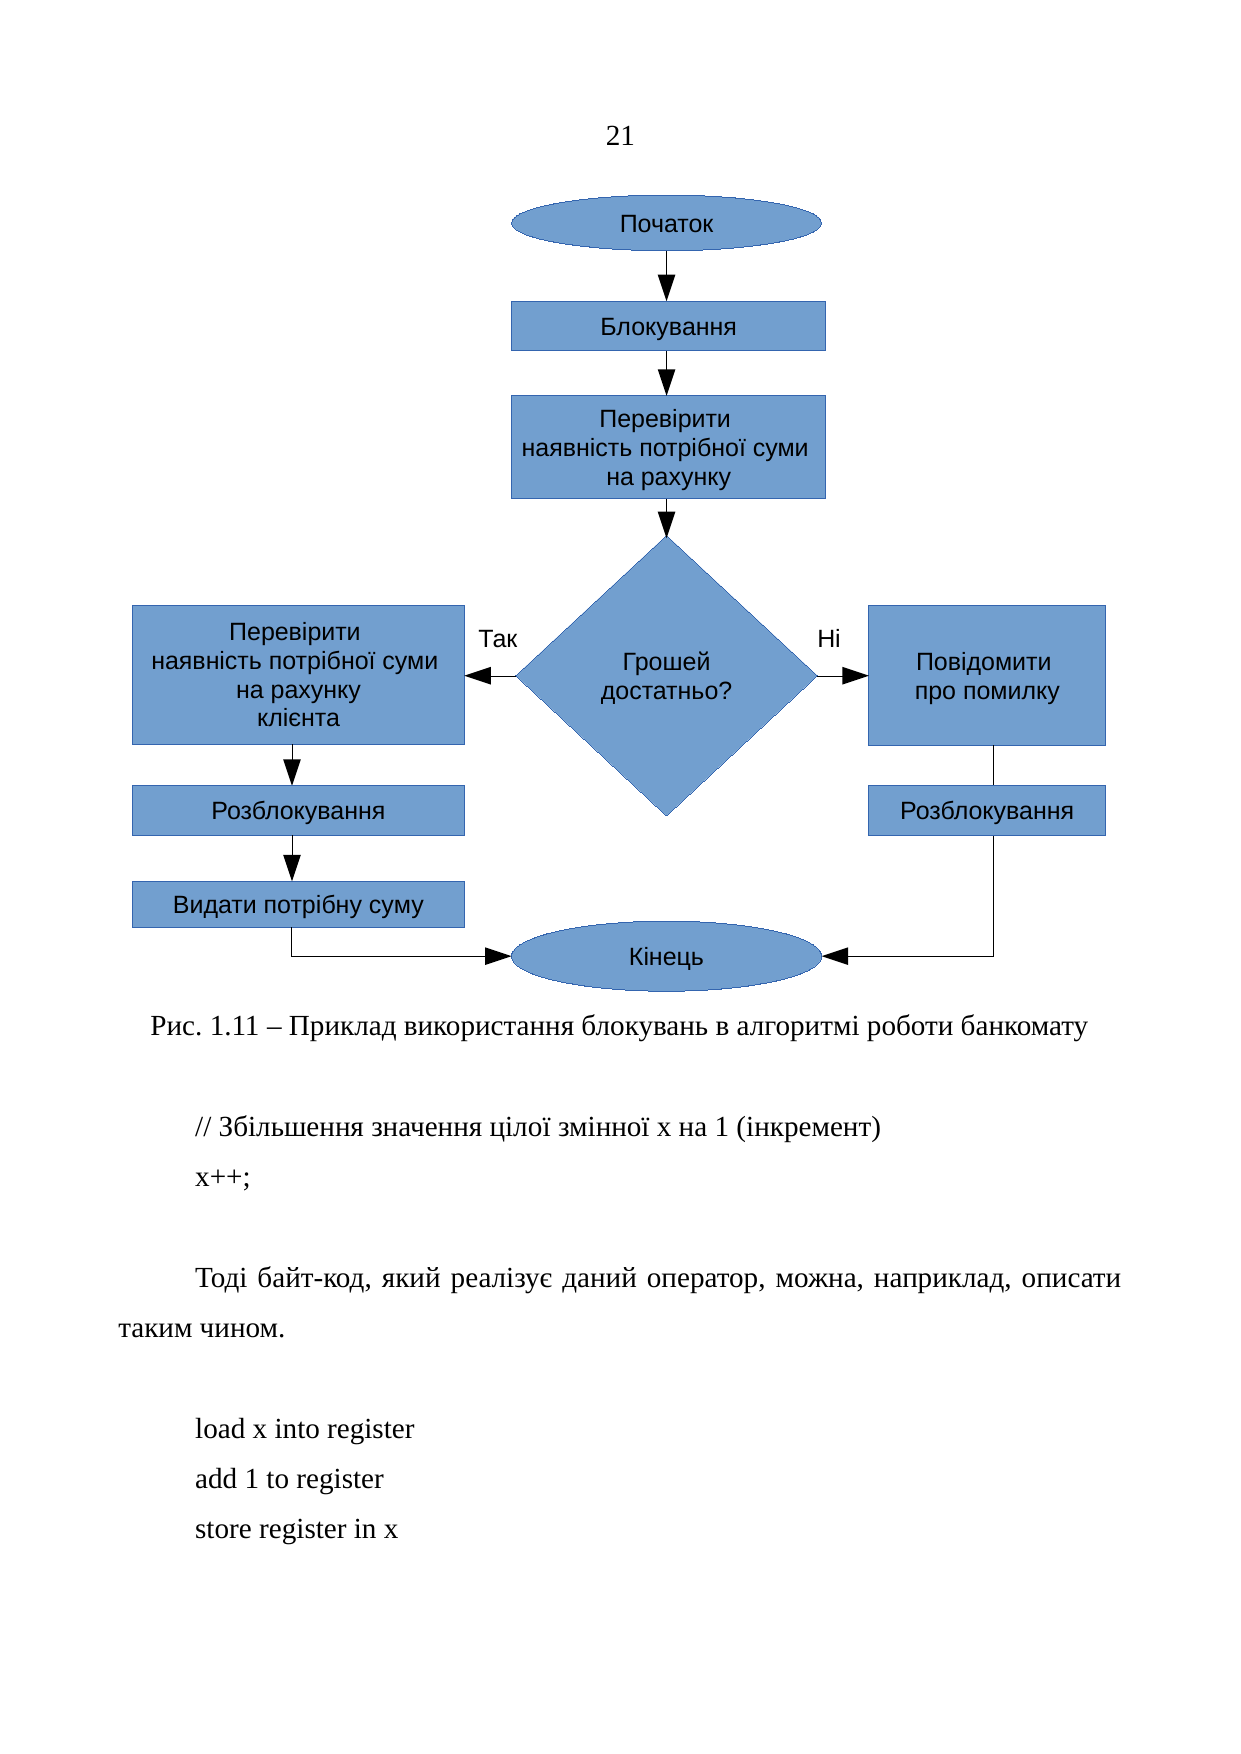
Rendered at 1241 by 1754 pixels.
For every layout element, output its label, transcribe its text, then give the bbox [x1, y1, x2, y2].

text Рис. 1.11 – Приклад використання блокувань в алгоритмі роботи банкомату [133, 836, 292, 881]
text load x into register [118, 1411, 1122, 1444]
text add 1 to register [118, 1461, 1122, 1494]
text Рис. 1.11 – Приклад використання блокувань в алгоритмі роботи банкомату [292, 677, 993, 956]
text store register in x [118, 1511, 1122, 1545]
text Рис. 1.11 – Приклад використання блокувань в алгоритмі роботи банкомату [667, 195, 1106, 676]
text Рис. 1.11 – Приклад використання блокувань в алгоритмі роботи банкомату [994, 746, 1106, 785]
text x++; [118, 1159, 1122, 1193]
text Рис. 1.11 – Приклад використання блокувань в алгоритмі роботи банкомату [133, 745, 292, 785]
text Рис. 1.11 – Приклад використання блокувань в алгоритмі роботи банкомату [133, 836, 1106, 1042]
text Рис. 1.11 – Приклад використання блокувань в алгоритмі роботи банкомату [133, 195, 666, 676]
text // Збільшення значення цілої змінної x на 1 (інкремент) [118, 1109, 1122, 1142]
text Тоді байт-код, який реалізує даний оператор, можна, наприклад, описати таким чином. [118, 1260, 1122, 1344]
